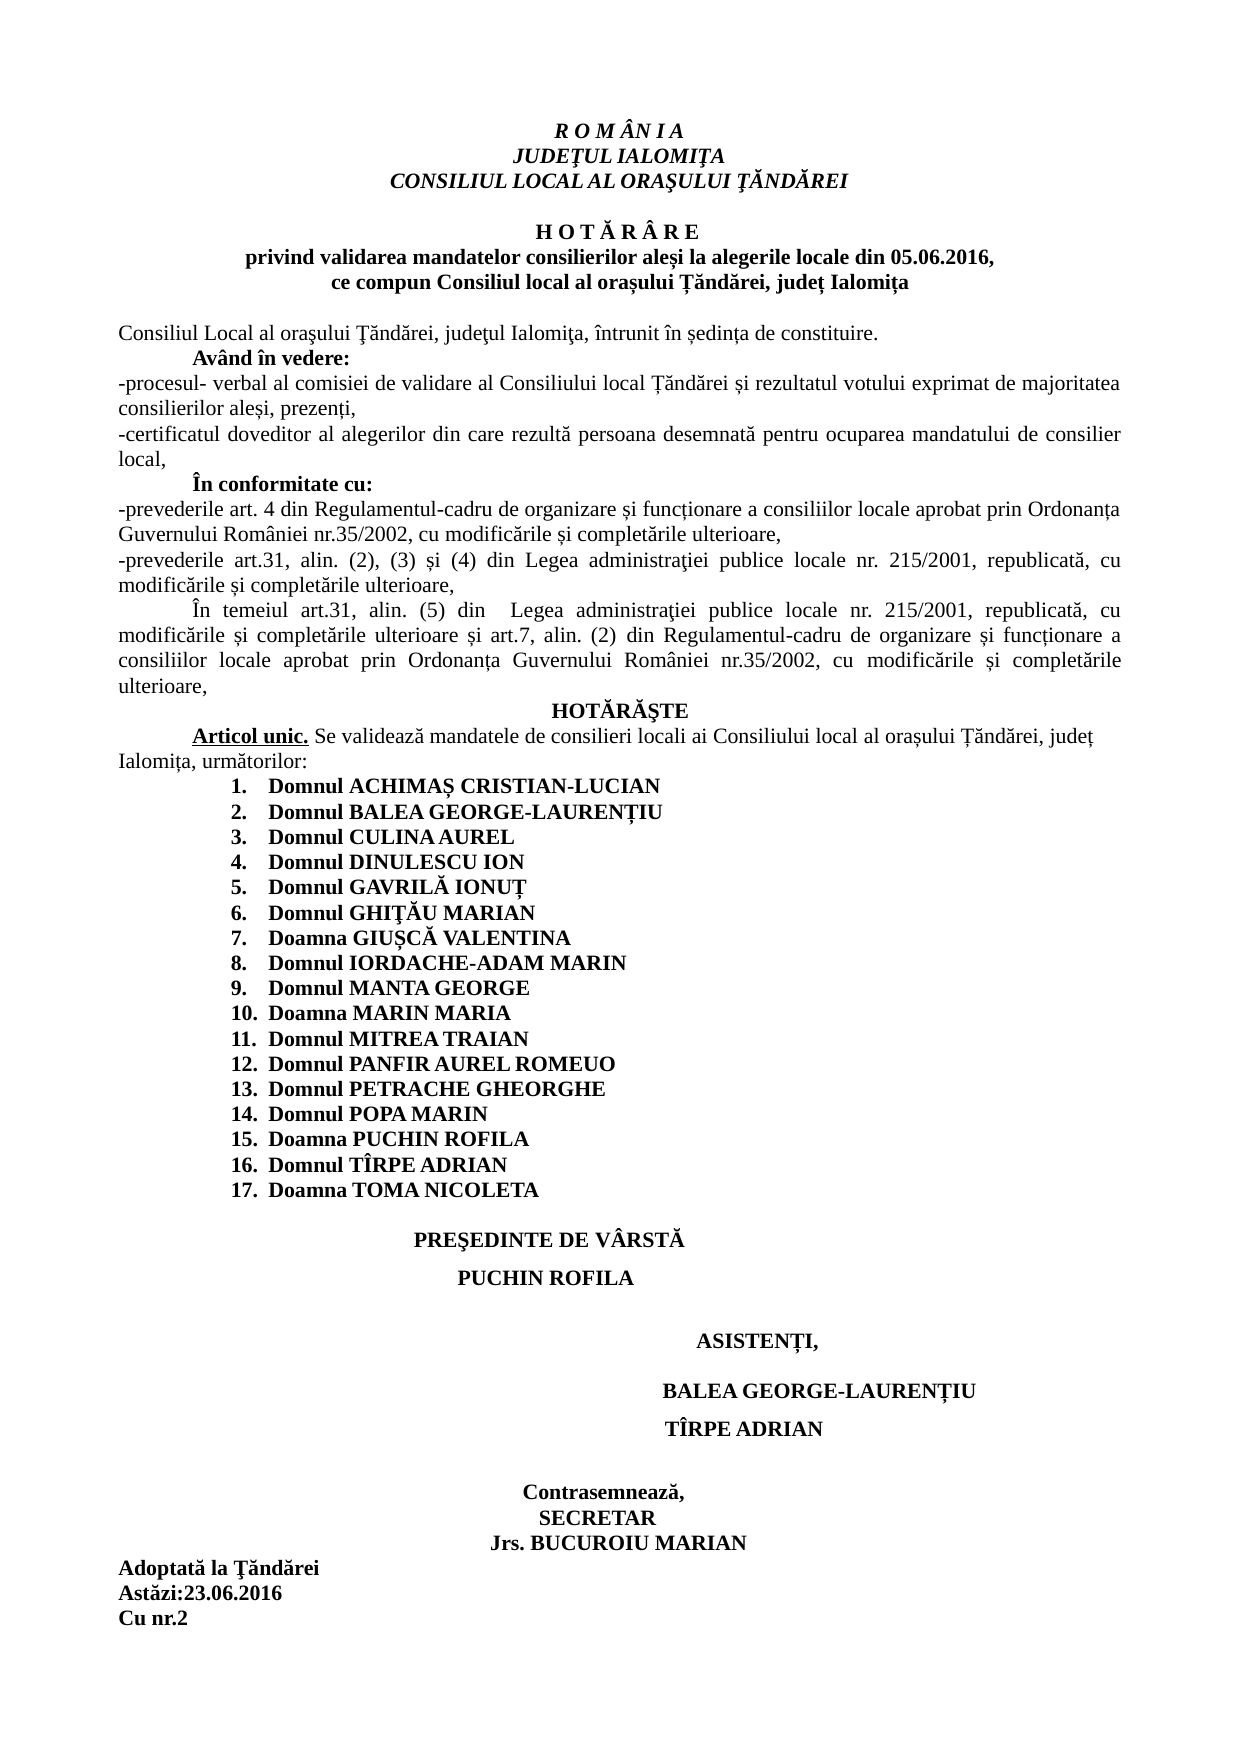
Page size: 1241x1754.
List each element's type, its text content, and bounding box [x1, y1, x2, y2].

list Domnul MANTA GEORGE [231, 975, 1122, 1000]
text H O T Ă R Â R E [118, 219, 1122, 244]
text În conformitate cu: [118, 471, 1122, 496]
list Domnul GAVRILĂ IONUȚ [231, 874, 1122, 899]
list Domnul BALEA GEORGE-LAURENȚIU [231, 799, 1122, 824]
list Doamna MARIN MARIA [231, 1000, 1122, 1026]
list Doamna PUCHIN ROFILA [231, 1126, 1122, 1152]
list Doamna TOMA NICOLETA [231, 1177, 1122, 1202]
text În temeiul art.31, alin. (5) din Legea administraţiei publice locale nr. 215/2001, republicată, cu modificările și completările ulterioare și art.7, alin. (2) din Regulamentul-cadru de organizare și funcționare a consiliilor locale aprobat prin Ordonanța Guvernului României nr.35/2002, cu modificările și completările ulterioare, [118, 597, 1122, 698]
text Având în vedere: [118, 345, 1122, 370]
text Contrasemnează, [192, 1479, 1122, 1504]
list Domnul GHIŢĂU MARIAN [231, 899, 1122, 925]
text -certificatul doveditor al alegerilor din care rezultă persoana desemnată pentru ocuparea mandatului de consilier local, [118, 421, 1122, 471]
text ce compun Consiliul local al orașului Țăndărei, județ Ialomița [118, 269, 1122, 294]
text HOTĂRĂŞTE [118, 698, 1122, 723]
text SECRETAR [192, 1504, 1122, 1530]
text BALEA GEORGE-LAURENȚIU [192, 1378, 1122, 1404]
list Domnul PANFIR AUREL ROMEUO [231, 1051, 1122, 1076]
text Articol unic. Se validează mandatele de consilieri locali ai Consiliului local al orașului Țăndărei, județ Ialomița, următorilor: [118, 723, 1122, 773]
text PUCHIN ROFILA [118, 1265, 1122, 1290]
text Astăzi:23.06.2016 [118, 1580, 1122, 1605]
text Consiliul Local al oraşului Ţăndărei, judeţul Ialomiţa, întrunit în ședința de constituire. [118, 320, 1122, 345]
text PREŞEDINTE DE VÂRSTĂ [118, 1227, 1122, 1252]
text JUDEŢUL IALOMIŢA [118, 143, 1122, 168]
list Domnul ACHIMAȘ CRISTIAN-LUCIAN [231, 773, 1122, 799]
text R O M ÂN I A [118, 118, 1122, 143]
text ASISTENȚI, [192, 1328, 1122, 1353]
text Adoptată la Ţăndărei [118, 1555, 1122, 1580]
text privind validarea mandatelor consilierilor aleși la alegerile locale din 05.06.2016, [118, 244, 1122, 269]
list Domnul PETRACHE GHEORGHE [231, 1076, 1122, 1101]
list Domnul TÎRPE ADRIAN [231, 1152, 1122, 1177]
list Domnul DINULESCU ION [231, 849, 1122, 874]
list Domnul CULINA AUREL [231, 824, 1122, 849]
text CONSILIUL LOCAL AL ORAŞULUI ŢĂNDĂREI [118, 168, 1122, 194]
text Jrs. BUCUROIU MARIAN [118, 1530, 1122, 1555]
text TÎRPE ADRIAN [192, 1416, 1122, 1442]
text -procesul- verbal al comisiei de validare al Consiliului local Țăndărei și rezultatul votului exprimat de majoritatea consilierilor aleși, prezenți, [118, 370, 1122, 421]
list Domnul IORDACHE-ADAM MARIN [231, 950, 1122, 975]
list Domnul POPA MARIN [231, 1101, 1122, 1126]
text Cu nr.2 [118, 1605, 1122, 1631]
text -prevederile art. 4 din Regulamentul-cadru de organizare și funcționare a consiliilor locale aprobat prin Ordonanța Guvernului României nr.35/2002, cu modificările și completările ulterioare, [118, 496, 1122, 547]
list Doamna GIUȘCĂ VALENTINA [231, 925, 1122, 950]
list Domnul MITREA TRAIAN [231, 1026, 1122, 1051]
text -prevederile art.31, alin. (2), (3) și (4) din Legea administraţiei publice locale nr. 215/2001, republicată, cu modificările și completările ulterioare, [118, 547, 1122, 597]
